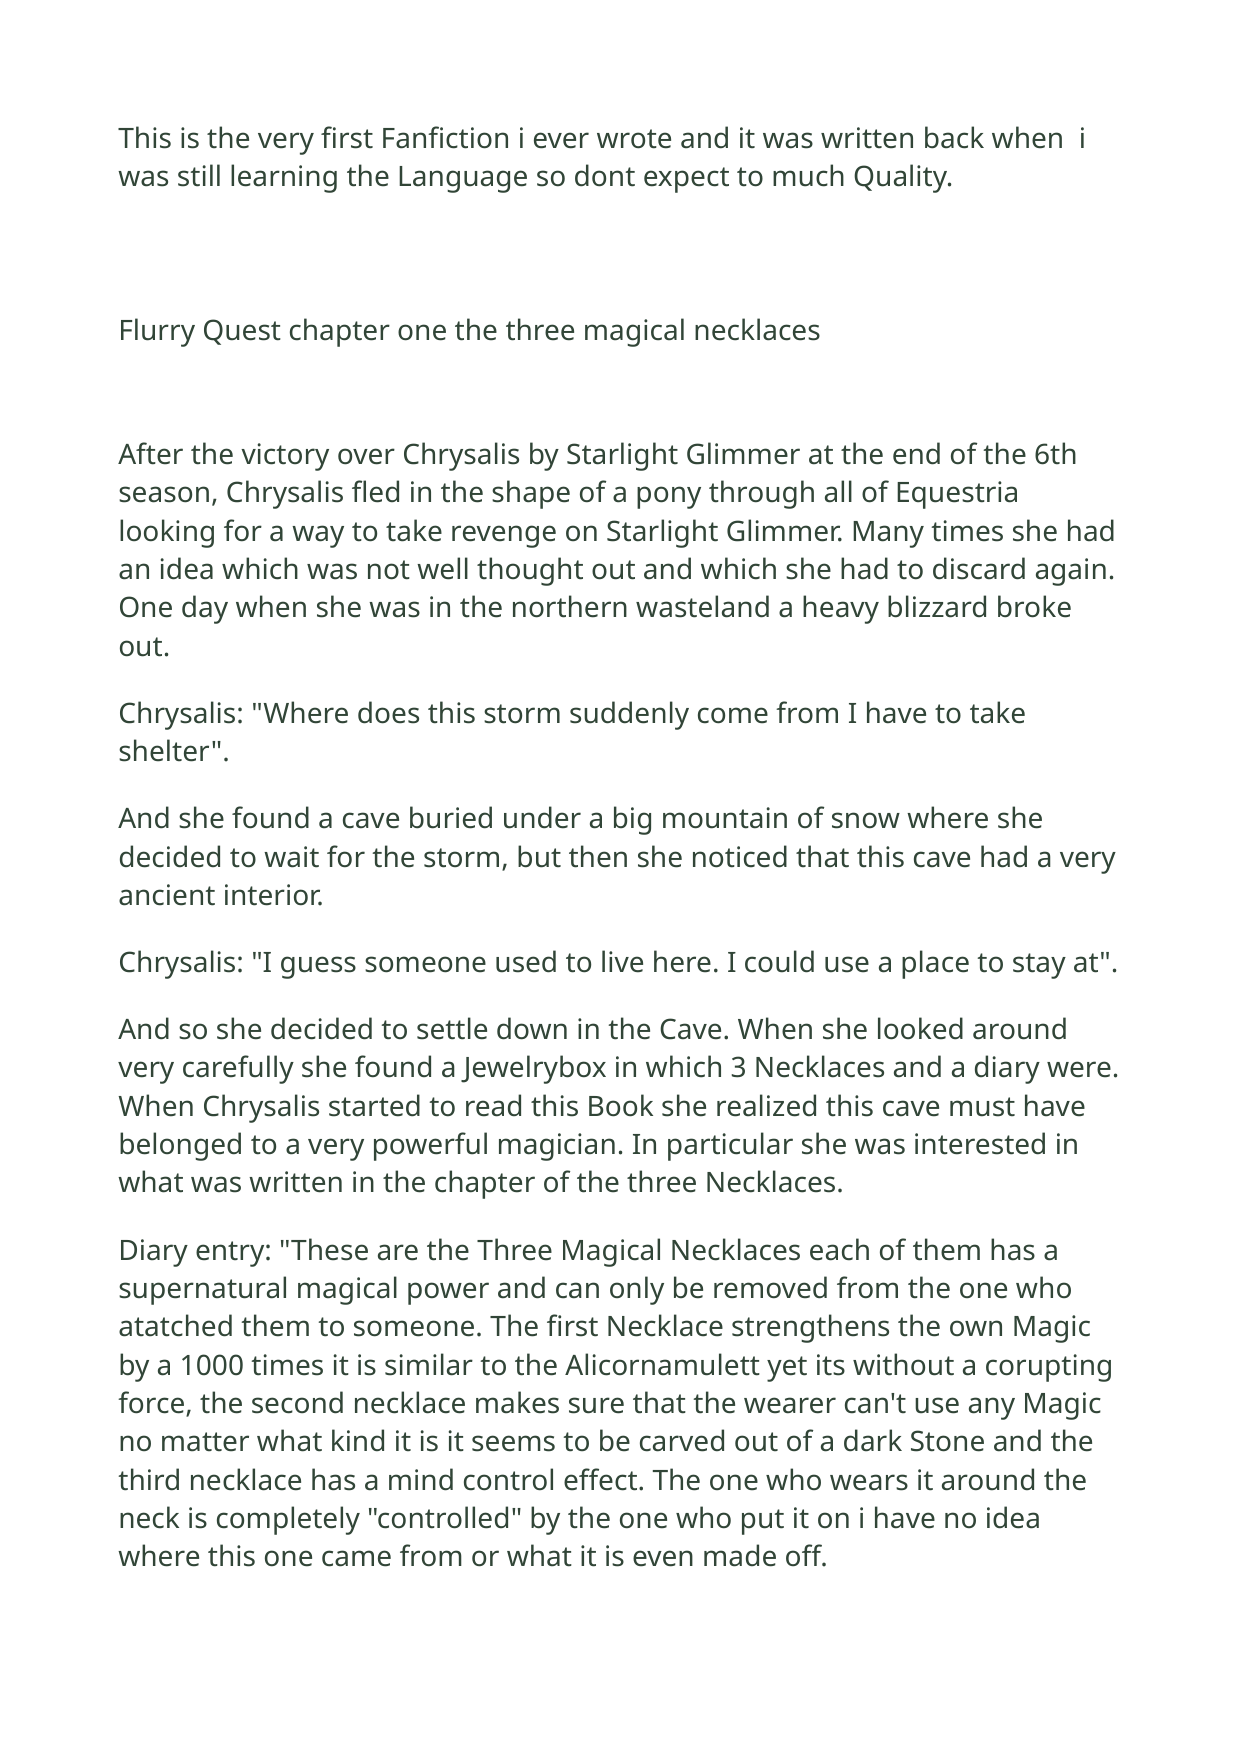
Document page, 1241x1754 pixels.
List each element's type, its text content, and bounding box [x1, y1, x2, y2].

text This is the very first Fanfiction i ever wrote and it was written back when i was still learning the Language so dont expect to much Quality. Flurry Quest chapter one the three magical necklaces After the victory over Chrysalis by Starlight Glimmer at the end of the 6th season, Chrysalis fled in the shape of a pony through all of Equestria looking for a way to take revenge on Starlight Glimmer. Many times she had an idea which was not well thought out and which she had to discard again. One day when she was in the northern wasteland a heavy blizzard broke out. Chrysalis: "Where does this storm suddenly come from I have to take shelter". And she found a cave buried under a big mountain of snow where she decided to wait for the storm, but then she noticed that this cave had a very ancient interior. Chrysalis: "I guess someone used to live here. I could use a place to stay at". And so she decided to settle down in the Cave. When she looked around very carefully she found a Jewelrybox in which 3 Necklaces and a diary were. When Chrysalis started to read this Book she realized this cave must have belonged to a very powerful magician. In particular she was interested in what was written in the chapter of the three Necklaces. Diary entry: "These are the Three Magical Necklaces each of them has a supernatural magical power and can only be removed from the one who atatched them to someone. The first Necklace strengthens the own Magic by a 1000 times it is similar to the Alicornamulett yet its without a corupting force, the second necklace makes sure that the wearer can't use any Magic no matter what kind it is it seems to be carved out of a dark Stone and the third necklace has a mind control effect. The one who wears it around the neck is completely "controlled" by the one who put it on i have no idea where this one came from or what it is even made off. [118, 118, 1122, 1603]
